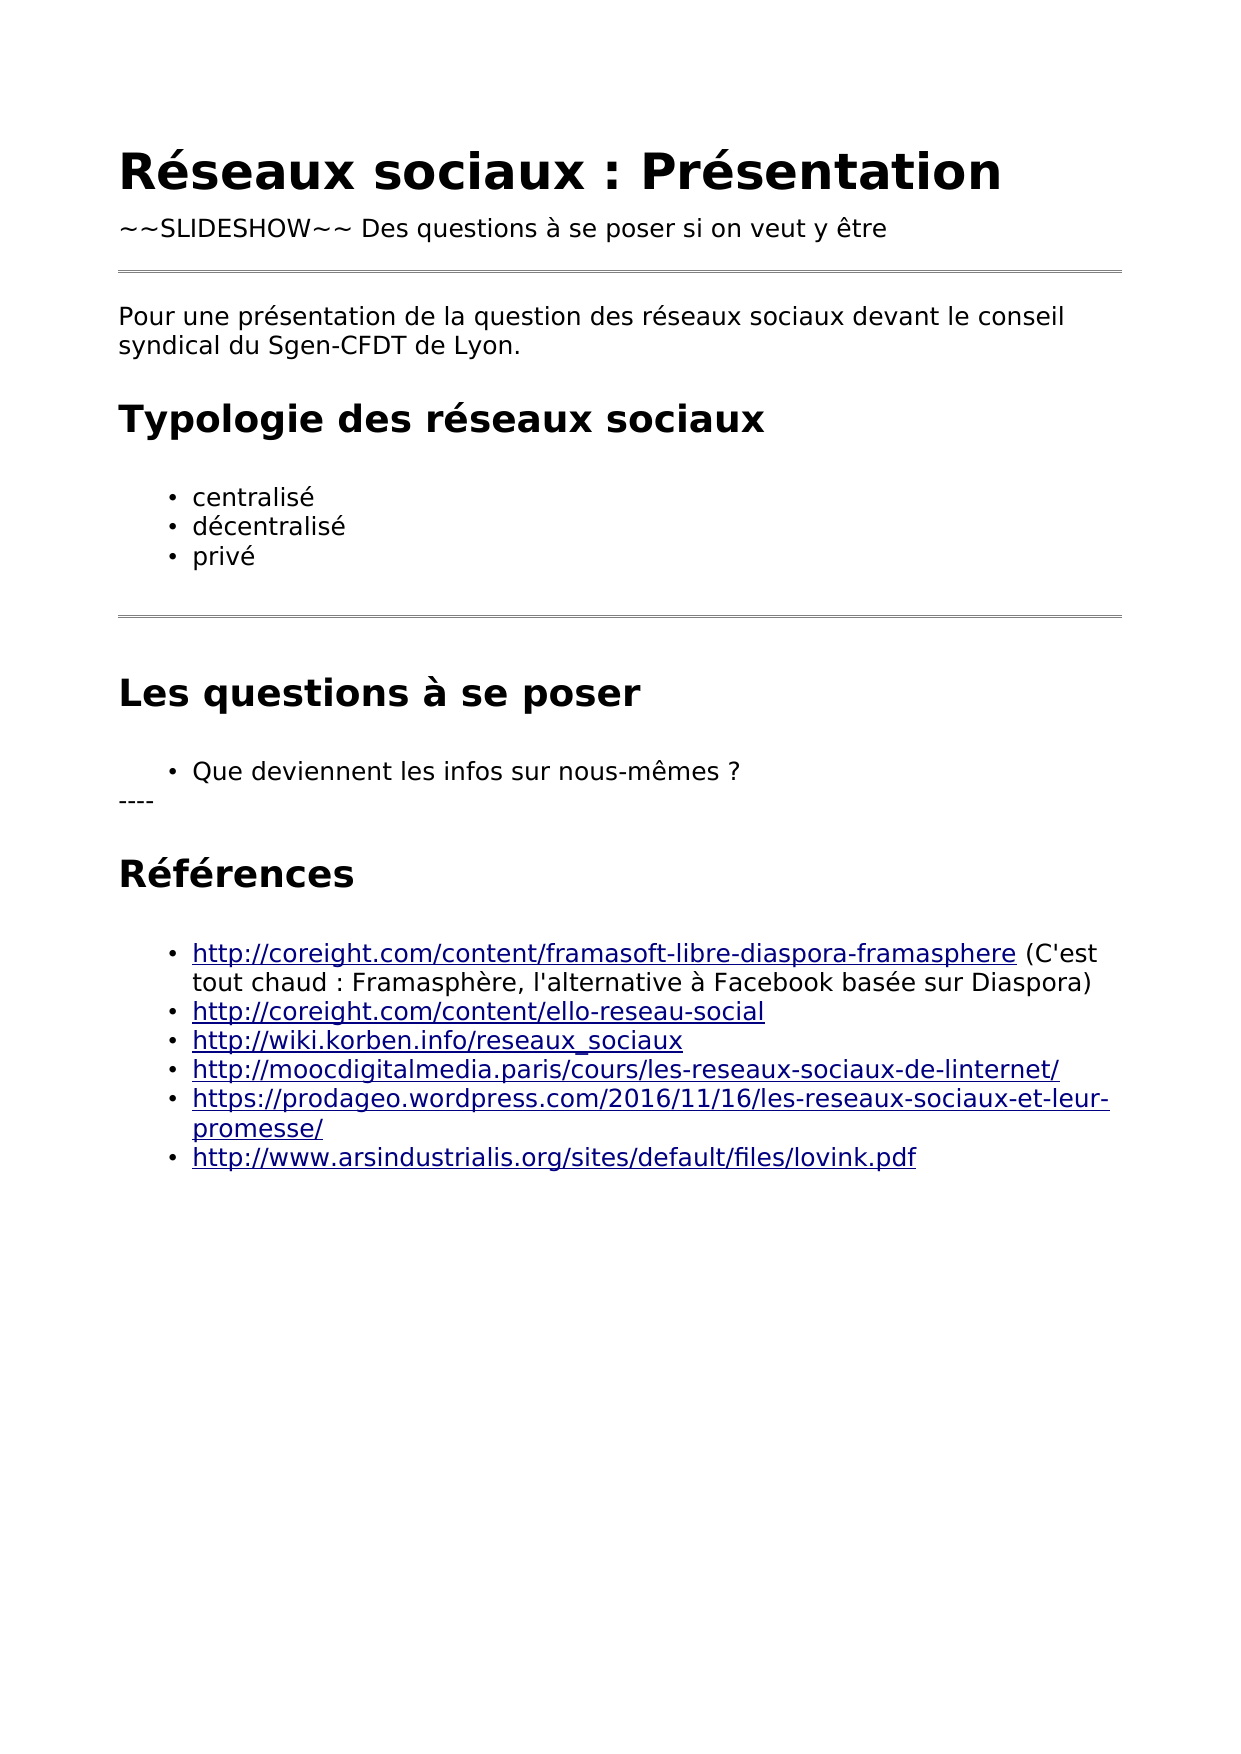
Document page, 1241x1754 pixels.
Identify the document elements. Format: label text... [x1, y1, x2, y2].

list http://coreight.com/content/framasoft-libre-diaspora-framasphere (C'est tout chaud : Framasphère, l'alternative à Facebook basée sur Diaspora) [177, 939, 1122, 997]
list centralisé [177, 483, 1122, 512]
text ~~SLIDESHOW~~ Des questions à se poser si on veut y être [118, 214, 1122, 243]
list http://www.arsindustrialis.org/sites/default/files/lovink.pdf [177, 1143, 1122, 1172]
list https://prodageo.wordpress.com/2016/11/16/les-reseaux-sociaux-et-leur-promesse/ [177, 1084, 1122, 1143]
list décentralisé [177, 512, 1122, 542]
list http://wiki.korben.info/reseaux_sociaux [177, 1026, 1122, 1055]
subtitle Références [118, 853, 1122, 897]
list http://moocdigitalmedia.paris/cours/les-reseaux-sociaux-de-linternet/ [177, 1055, 1122, 1084]
list privé [177, 542, 1122, 571]
text Pour une présentation de la question des réseaux sociaux devant le conseil syndical du Sgen-CFDT de Lyon. [118, 302, 1122, 360]
subtitle Réseaux sociaux : Présentation [118, 143, 1122, 201]
text ---- [118, 786, 1122, 816]
subtitle Typologie des réseaux sociaux [118, 398, 1122, 441]
list http://coreight.com/content/ello-reseau-social [177, 997, 1122, 1026]
subtitle Les questions à se poser [118, 672, 1122, 715]
list Que deviennent les infos sur nous-mêmes ? [177, 757, 1122, 786]
